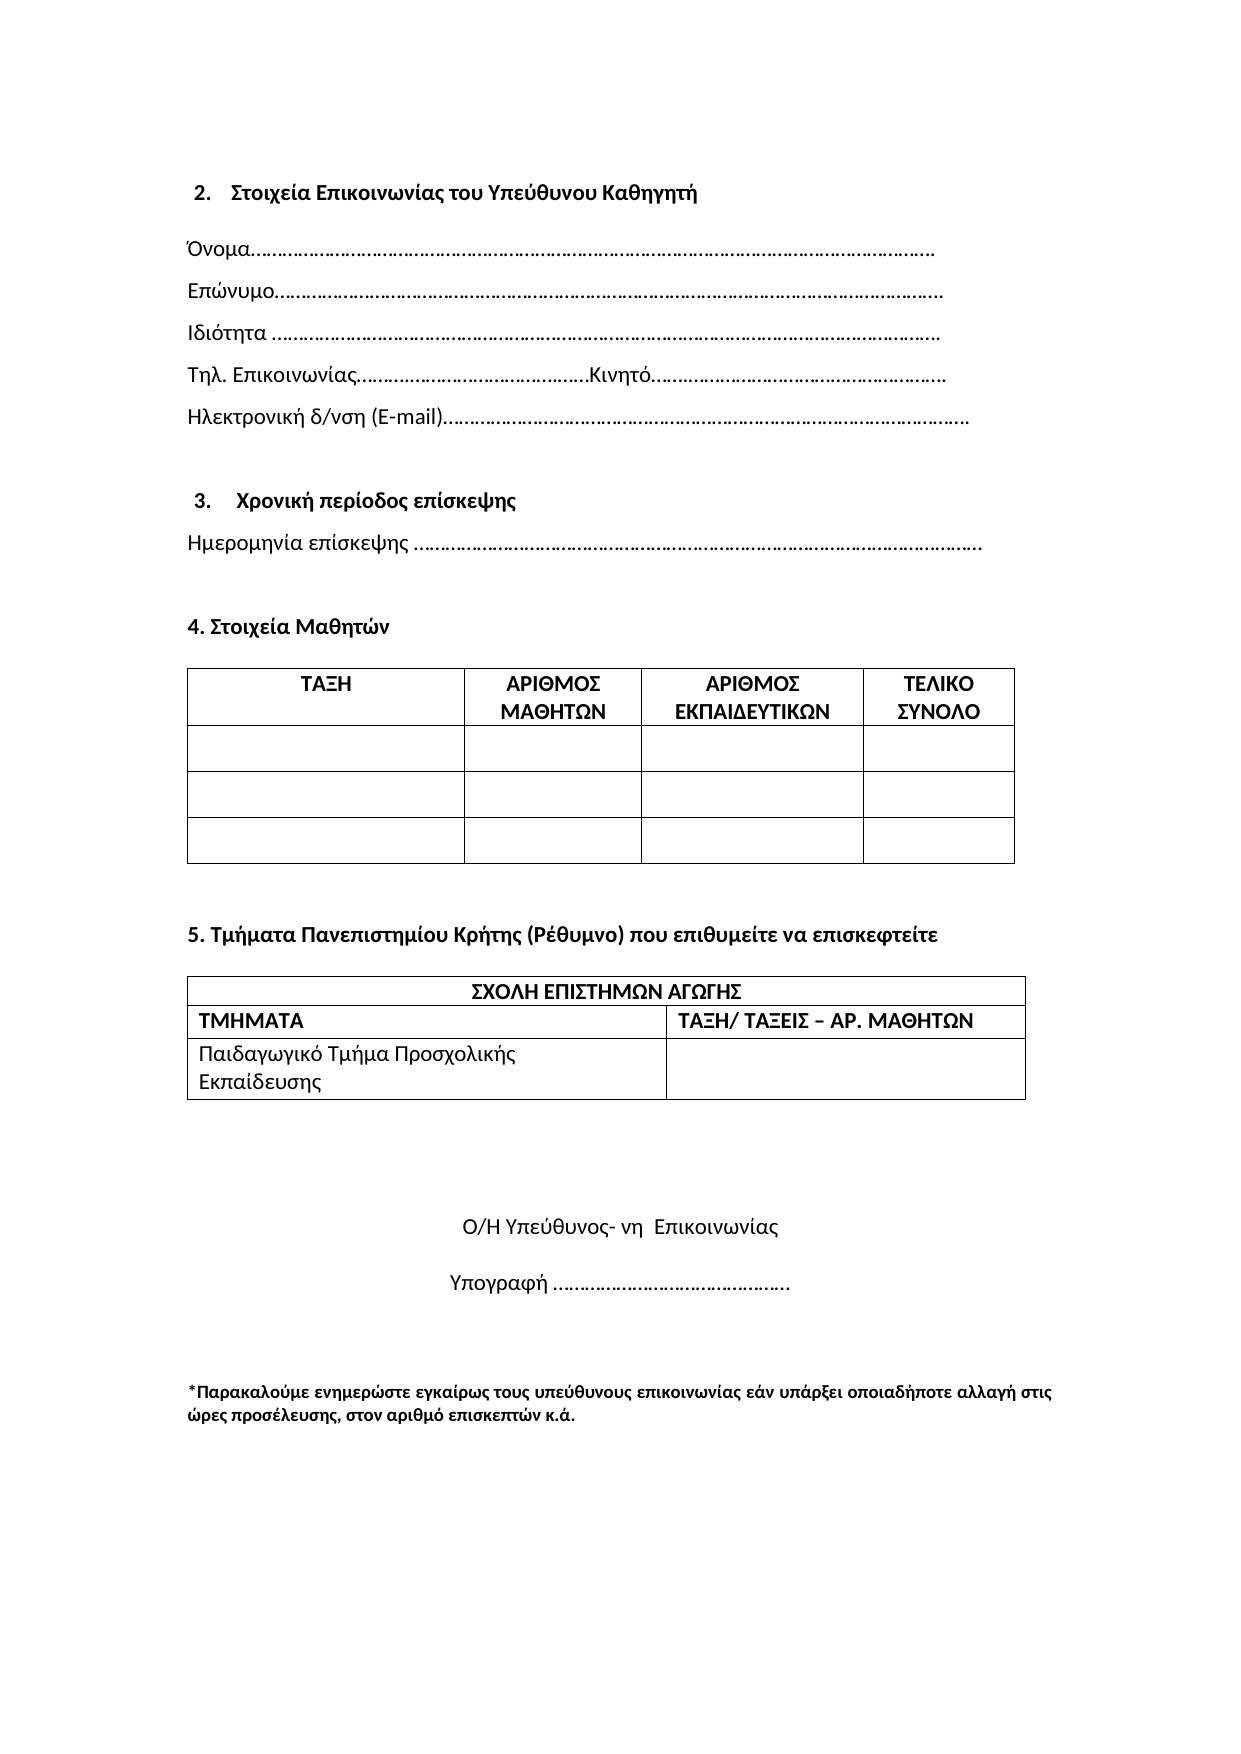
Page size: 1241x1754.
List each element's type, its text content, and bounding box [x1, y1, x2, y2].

table_header ΤΕΛΙΚΟ ΣΥΝΟΛΟ [864, 669, 1014, 725]
table_header ΑΡΙΘΜΟΣ ΕΚΠΑΙΔΕΥΤΙΚΩΝ [642, 669, 863, 725]
text Επώνυμο………………………………………………………………………………………………………………. [187, 276, 1053, 304]
table_header ΣΧΟΛΗ ΕΠΙΣΤΗΜΩΝ ΑΓΩΓΗΣ [188, 977, 1025, 1005]
table_cell [465, 772, 641, 817]
table_cell ΤΑΞΗ/ ΤΑΞΕΙΣ – ΑΡ. ΜΑΘΗΤΩΝ [667, 1006, 1025, 1038]
table_cell [642, 772, 863, 817]
list Χρονική περίοδος επίσκεψης [194, 486, 1053, 514]
table_cell [188, 772, 464, 817]
table_cell [864, 818, 1014, 863]
table_header ΤΑΞΗ [188, 669, 464, 725]
text Ηλεκτρονική δ/νση (Ε-mail)………………………………………………………………………………………. [187, 402, 1053, 430]
table_cell Παιδαγωγικό Τμήμα Προσχολικής Εκπαίδευσης [188, 1039, 666, 1099]
text *Παρακαλούμε ενημερώστε εγκαίρως τους υπεύθυνους επικοινωνίας εάν υπάρξει οποιαδήποτε αλλαγή στις ώρες προσέλευσης, στον αριθμό επισκεπτών κ.ά. [187, 1380, 1053, 1426]
table_cell [465, 726, 641, 771]
text Ιδιότητα ………………………………………………………………………………………………………………. [187, 318, 1053, 346]
text Όνομα…………………………………………………………………………………………………………………. [187, 234, 1053, 262]
table_cell [667, 1039, 1025, 1099]
table_cell [864, 726, 1014, 771]
list Στοιχεία Επικοινωνίας του Υπεύθυνου Καθηγητή [194, 178, 1053, 206]
table_cell [642, 818, 863, 863]
text 5. Τμήματα Πανεπιστημίου Κρήτης (Ρέθυμνο) που επιθυμείτε να επισκεφτείτε [187, 920, 1053, 948]
table_cell ΤΜΗΜΑΤΑ [188, 1006, 666, 1038]
table_cell [188, 726, 464, 771]
text Ο/Η Υπεύθυνος- νη Eπικοινωνίας [187, 1212, 1053, 1240]
text 4. Στοιχεία Μαθητών [187, 612, 1053, 640]
table_cell [465, 818, 641, 863]
table_cell [864, 772, 1014, 817]
text Τηλ. Επικοινωνίας……….……………………….……Κινητό…….…………………………………………. [187, 360, 1053, 388]
table_cell [642, 726, 863, 771]
text Ημερομηνία επίσκεψης ……………………………………………………………………………………………… [187, 528, 1053, 556]
table_cell [188, 818, 464, 863]
table_header ΑΡΙΘΜΟΣ ΜΑΘΗΤΩΝ [465, 669, 641, 725]
text Υπογραφή ……………………………………… [187, 1268, 1053, 1296]
